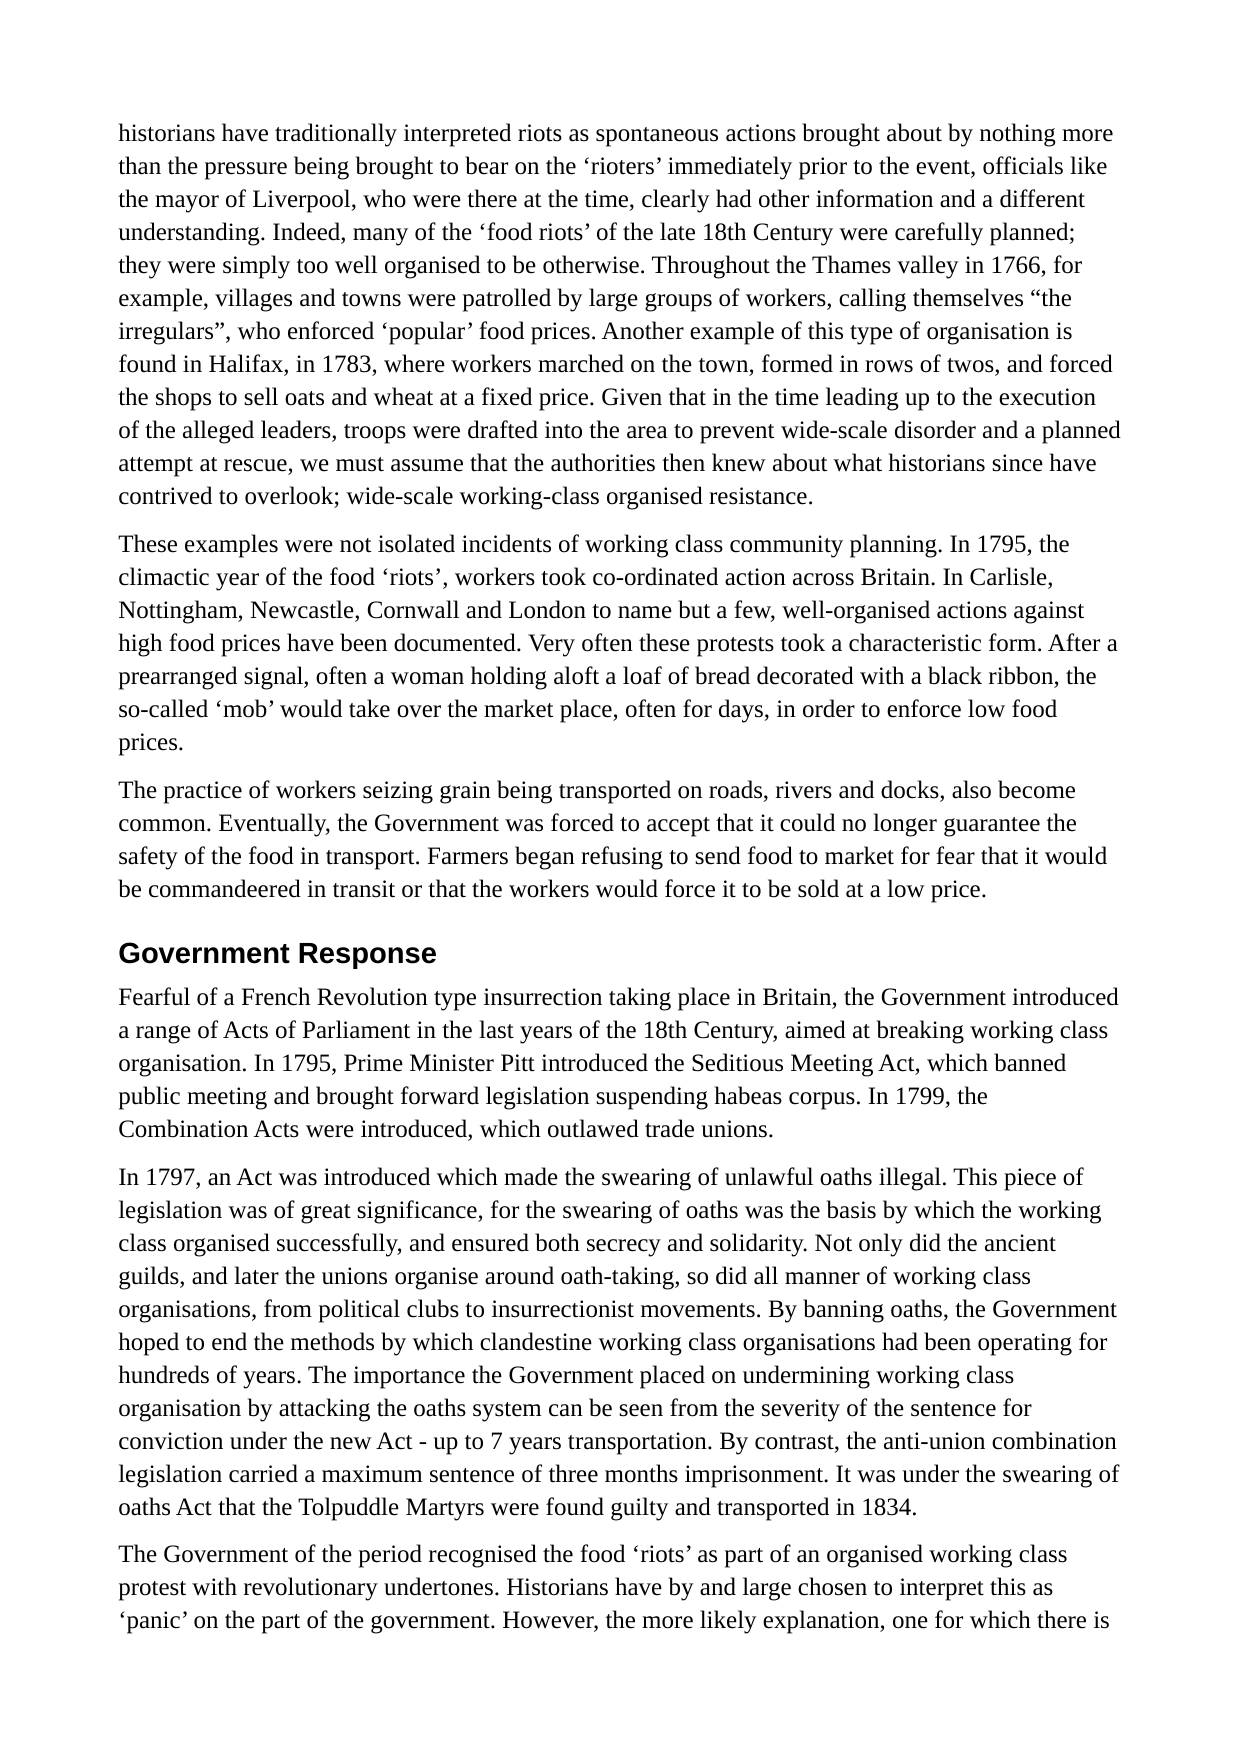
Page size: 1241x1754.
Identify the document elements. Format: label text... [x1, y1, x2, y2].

text These examples were not isolated incidents of working class community planning. In 1795, the climactic year of the food ‘riots’, workers took co-ordinated action across Britain. In Carlisle, Nottingham, Newcastle, Cornwall and London to name but a few, well-organised actions against high food prices have been documented. Very often these protests took a characteristic form. After a prearranged signal, often a woman holding aloft a loaf of bread decorated with a black ribbon, the so-called ‘mob’ would take over the market place, often for days, in order to enforce low food prices. [118, 529, 1122, 756]
text Fearful of a French Revolution type insurrection taking place in Britain, the Government introduced a range of Acts of Parliament in the last years of the 18th Century, aimed at breaking working class organisation. In 1795, Prime Minister Pitt introduced the Seditious Meeting Act, which banned public meeting and brought forward legislation suspending habeas corpus. In 1799, the Combination Acts were introduced, which outlawed trade unions. [118, 982, 1122, 1143]
subtitle Government Response [118, 936, 1122, 969]
text historians have traditionally interpreted riots as spontaneous actions brought about by nothing more than the pressure being brought to bear on the ‘rioters’ immediately prior to the event, officials like the mayor of Liverpool, who were there at the time, clearly had other information and a different understanding. Indeed, many of the ‘food riots’ of the late 18th Century were carefully planned; they were simply too well organised to be otherwise. Throughout the Thames valley in 1766, for example, villages and towns were patrolled by large groups of workers, calling themselves “the irregulars”, who enforced ‘popular’ food prices. Another example of this type of organisation is found in Halifax, in 1783, where workers marched on the town, formed in rows of twos, and forced the shops to sell oats and wheat at a fixed price. Given that in the time leading up to the execution of the alleged leaders, troops were drafted into the area to prevent wide-scale disorder and a planned attempt at rescue, we must assume that the authorities then knew about what historians since have contrived to overlook; wide-scale working-class organised resistance. [118, 118, 1122, 510]
text In 1797, an Act was introduced which made the swearing of unlawful oaths illegal. This piece of legislation was of great significance, for the swearing of oaths was the basis by which the working class organised successfully, and ensured both secrecy and solidarity. Not only did the ancient guilds, and later the unions organise around oath-taking, so did all manner of working class organisations, from political clubs to insurrectionist movements. By banning oaths, the Government hoped to end the methods by which clandestine working class organisations had been operating for hundreds of years. The importance the Government placed on undermining working class organisation by attacking the oaths system can be seen from the severity of the sentence for conviction under the new Act - up to 7 years transportation. By contrast, the anti-union combination legislation carried a maximum sentence of three months imprisonment. It was under the swearing of oaths Act that the Tolpuddle Martyrs were found guilty and transported in 1834. [118, 1162, 1122, 1521]
text The Government of the period recognised the food ‘riots’ as part of an organised working class protest with revolutionary undertones. Historians have by and large chosen to interpret this as ‘panic’ on the part of the government. However, the more likely explanation, one for which there is [118, 1539, 1122, 1634]
text The practice of workers seizing grain being transported on roads, rivers and docks, also become common. Eventually, the Government was forced to accept that it could no longer guarantee the safety of the food in transport. Farmers began refusing to send food to market for fear that it would be commandeered in transit or that the workers would force it to be sold at a low price. [118, 775, 1122, 902]
